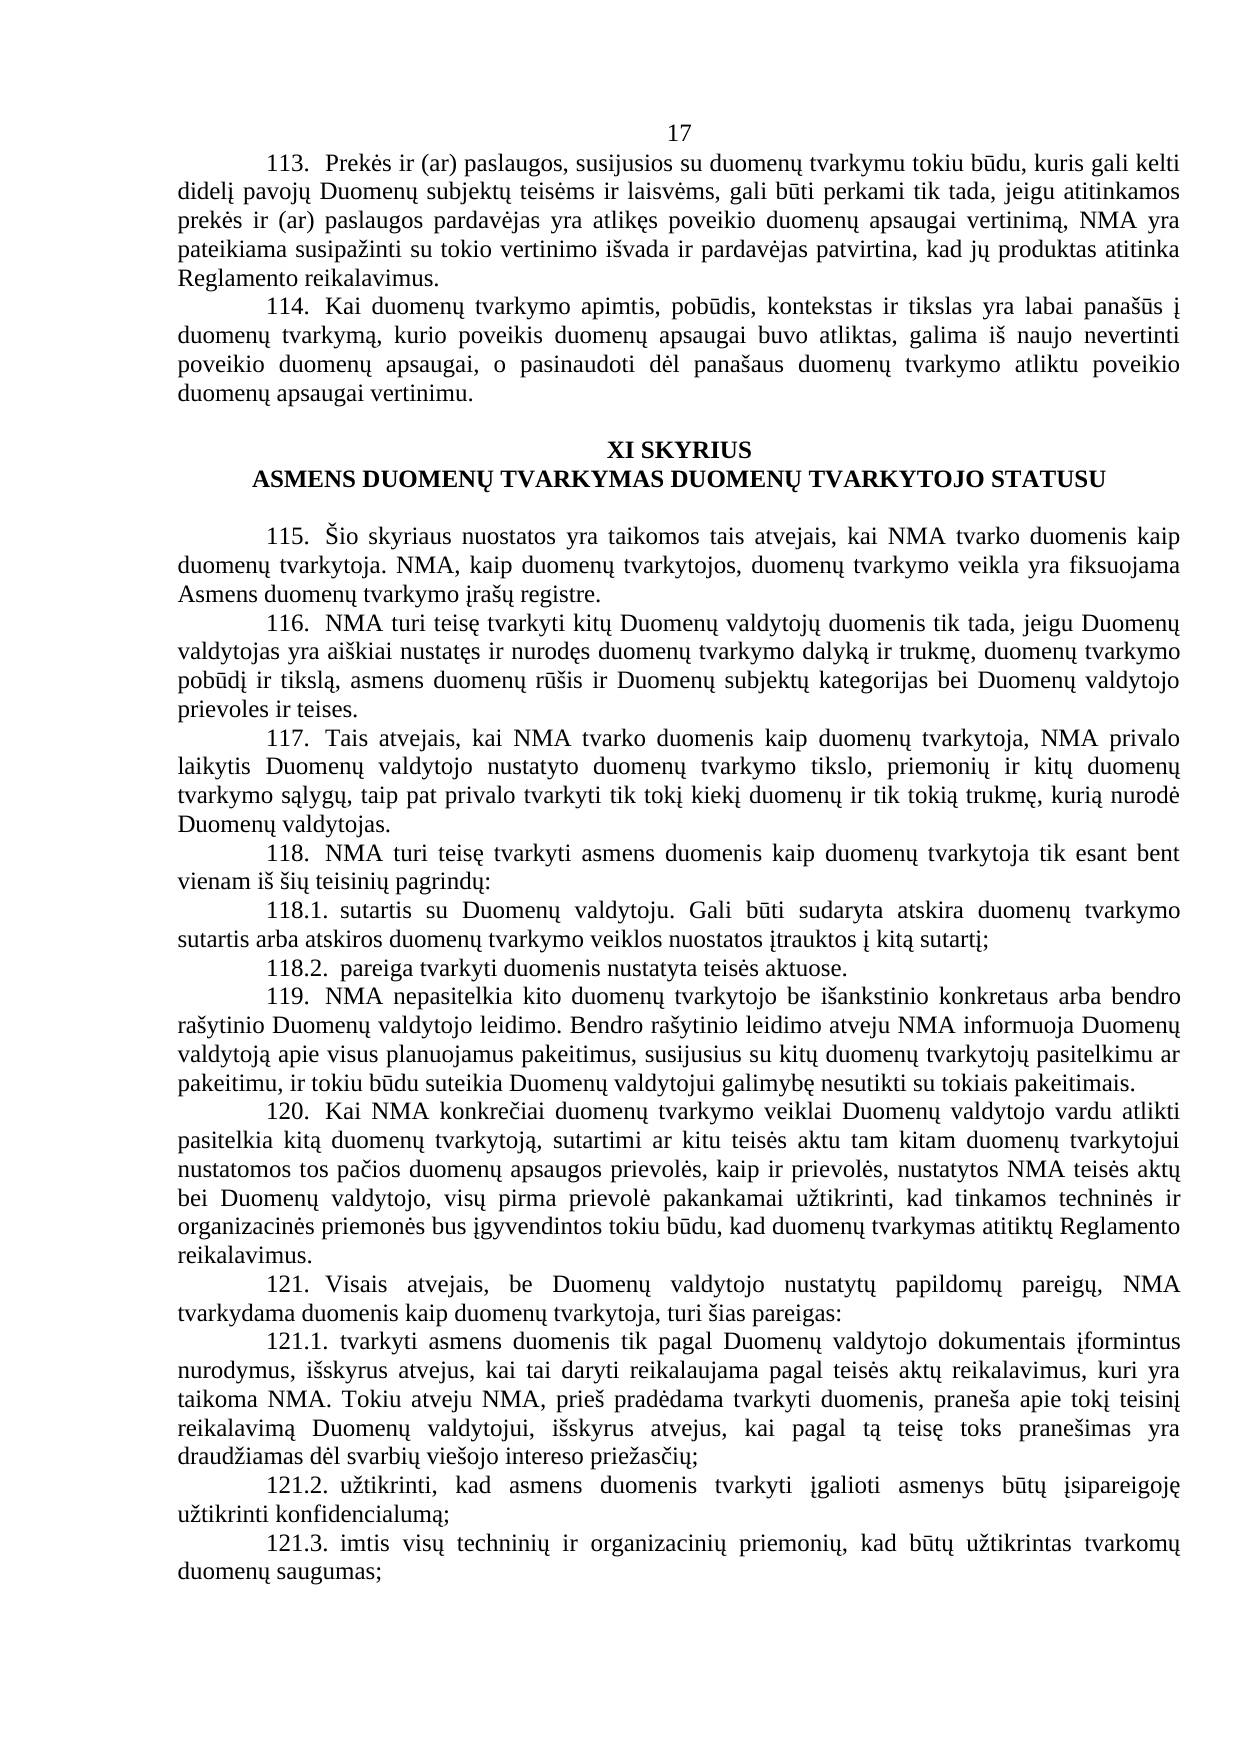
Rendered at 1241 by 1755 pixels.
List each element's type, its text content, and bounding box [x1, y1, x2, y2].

text ASMENS DUOMENŲ TVARKYMAS DUOMENŲ TVARKYTOJO STATUSU [177, 464, 1181, 493]
text 116. NMA turi teisę tvarkyti kitų Duomenų valdytojų duomenis tik tada, jeigu Duomenų valdytojas yra aiškiai nustatęs ir nurodęs duomenų tvarkymo dalyką ir trukmę, duomenų tvarkymo pobūdį ir tikslą, asmens duomenų rūšis ir Duomenų subjektų kategorijas bei Duomenų valdytojo prievoles ir teises. [177, 608, 1181, 723]
text 114. Kai duomenų tvarkymo apimtis, pobūdis, kontekstas ir tikslas yra labai panašūs į duomenų tvarkymą, kurio poveikis duomenų apsaugai buvo atliktas, galima iš naujo nevertinti poveikio duomenų apsaugai, o pasinaudoti dėl panašaus duomenų tvarkymo atliktu poveikio duomenų apsaugai vertinimu. [177, 291, 1181, 406]
text 118. NMA turi teisę tvarkyti asmens duomenis kaip duomenų tvarkytoja tik esant bent vienam iš šių teisinių pagrindų: [177, 838, 1181, 895]
text 121.3. imtis visų techninių ir organizacinių priemonių, kad būtų užtikrintas tvarkomų duomenų saugumas; [177, 1528, 1181, 1585]
text 121.2. užtikrinti, kad asmens duomenis tvarkyti įgalioti asmenys būtų įsipareigoję užtikrinti konfidencialumą; [177, 1470, 1181, 1528]
text 118.2. pareiga tvarkyti duomenis nustatyta teisės aktuose. [177, 953, 1181, 981]
text 117. Tais atvejais, kai NMA tvarko duomenis kaip duomenų tvarkytoja, NMA privalo laikytis Duomenų valdytojo nustatyto duomenų tvarkymo tikslo, priemonių ir kitų duomenų tvarkymo sąlygų, taip pat privalo tvarkyti tik tokį kiekį duomenų ir tik tokią trukmę, kurią nurodė Duomenų valdytojas. [177, 723, 1181, 838]
text 120. Kai NMA konkrečiai duomenų tvarkymo veiklai Duomenų valdytojo vardu atlikti pasitelkia kitą duomenų tvarkytoją, sutartimi ar kitu teisės aktu tam kitam duomenų tvarkytojui nustatomos tos pačios duomenų apsaugos prievolės, kaip ir prievolės, nustatytos NMA teisės aktų bei Duomenų valdytojo, visų pirma prievolė pakankamai užtikrinti, kad tinkamos techninės ir organizacinės priemonės bus įgyvendintos tokiu būdu, kad duomenų tvarkymas atitiktų Reglamento reikalavimus. [177, 1096, 1181, 1269]
text 119. NMA nepasitelkia kito duomenų tvarkytojo be išankstinio konkretaus arba bendro rašytinio Duomenų valdytojo leidimo. Bendro rašytinio leidimo atveju NMA informuoja Duomenų valdytoją apie visus planuojamus pakeitimus, susijusius su kitų duomenų tvarkytojų pasitelkimu ar pakeitimu, ir tokiu būdu suteikia Duomenų valdytojui galimybę nesutikti su tokiais pakeitimais. [177, 981, 1181, 1096]
text 121.1. tvarkyti asmens duomenis tik pagal Duomenų valdytojo dokumentais įformintus nurodymus, išskyrus atvejus, kai tai daryti reikalaujama pagal teisės aktų reikalavimus, kuri yra taikoma NMA. Tokiu atveju NMA, prieš pradėdama tvarkyti duomenis, praneša apie tokį teisinį reikalavimą Duomenų valdytojui, išskyrus atvejus, kai pagal tą teisę toks pranešimas yra draudžiamas dėl svarbių viešojo intereso priežasčių; [177, 1326, 1181, 1470]
text 113. Prekės ir (ar) paslaugos, susijusios su duomenų tvarkymu tokiu būdu, kuris gali kelti didelį pavojų Duomenų subjektų teisėms ir laisvėms, gali būti perkami tik tada, jeigu atitinkamos prekės ir (ar) paslaugos pardavėjas yra atlikęs poveikio duomenų apsaugai vertinimą, NMA yra pateikiama susipažinti su tokio vertinimo išvada ir pardavėjas patvirtina, kad jų produktas atitinka Reglamento reikalavimus. [177, 148, 1181, 291]
text 115. Šio skyriaus nuostatos yra taikomos tais atvejais, kai NMA tvarko duomenis kaip duomenų tvarkytoja. NMA, kaip duomenų tvarkytojos, duomenų tvarkymo veikla yra fiksuojama Asmens duomenų tvarkymo įrašų registre. [177, 521, 1181, 608]
text 121. Visais atvejais, be Duomenų valdytojo nustatytų papildomų pareigų, NMA tvarkydama duomenis kaip duomenų tvarkytoja, turi šias pareigas: [177, 1269, 1181, 1326]
text 118.1. sutartis su Duomenų valdytoju. Gali būti sudaryta atskira duomenų tvarkymo sutartis arba atskiros duomenų tvarkymo veiklos nuostatos įtrauktos į kitą sutartį; [177, 895, 1181, 953]
text XI SKYRIUS [177, 435, 1181, 464]
